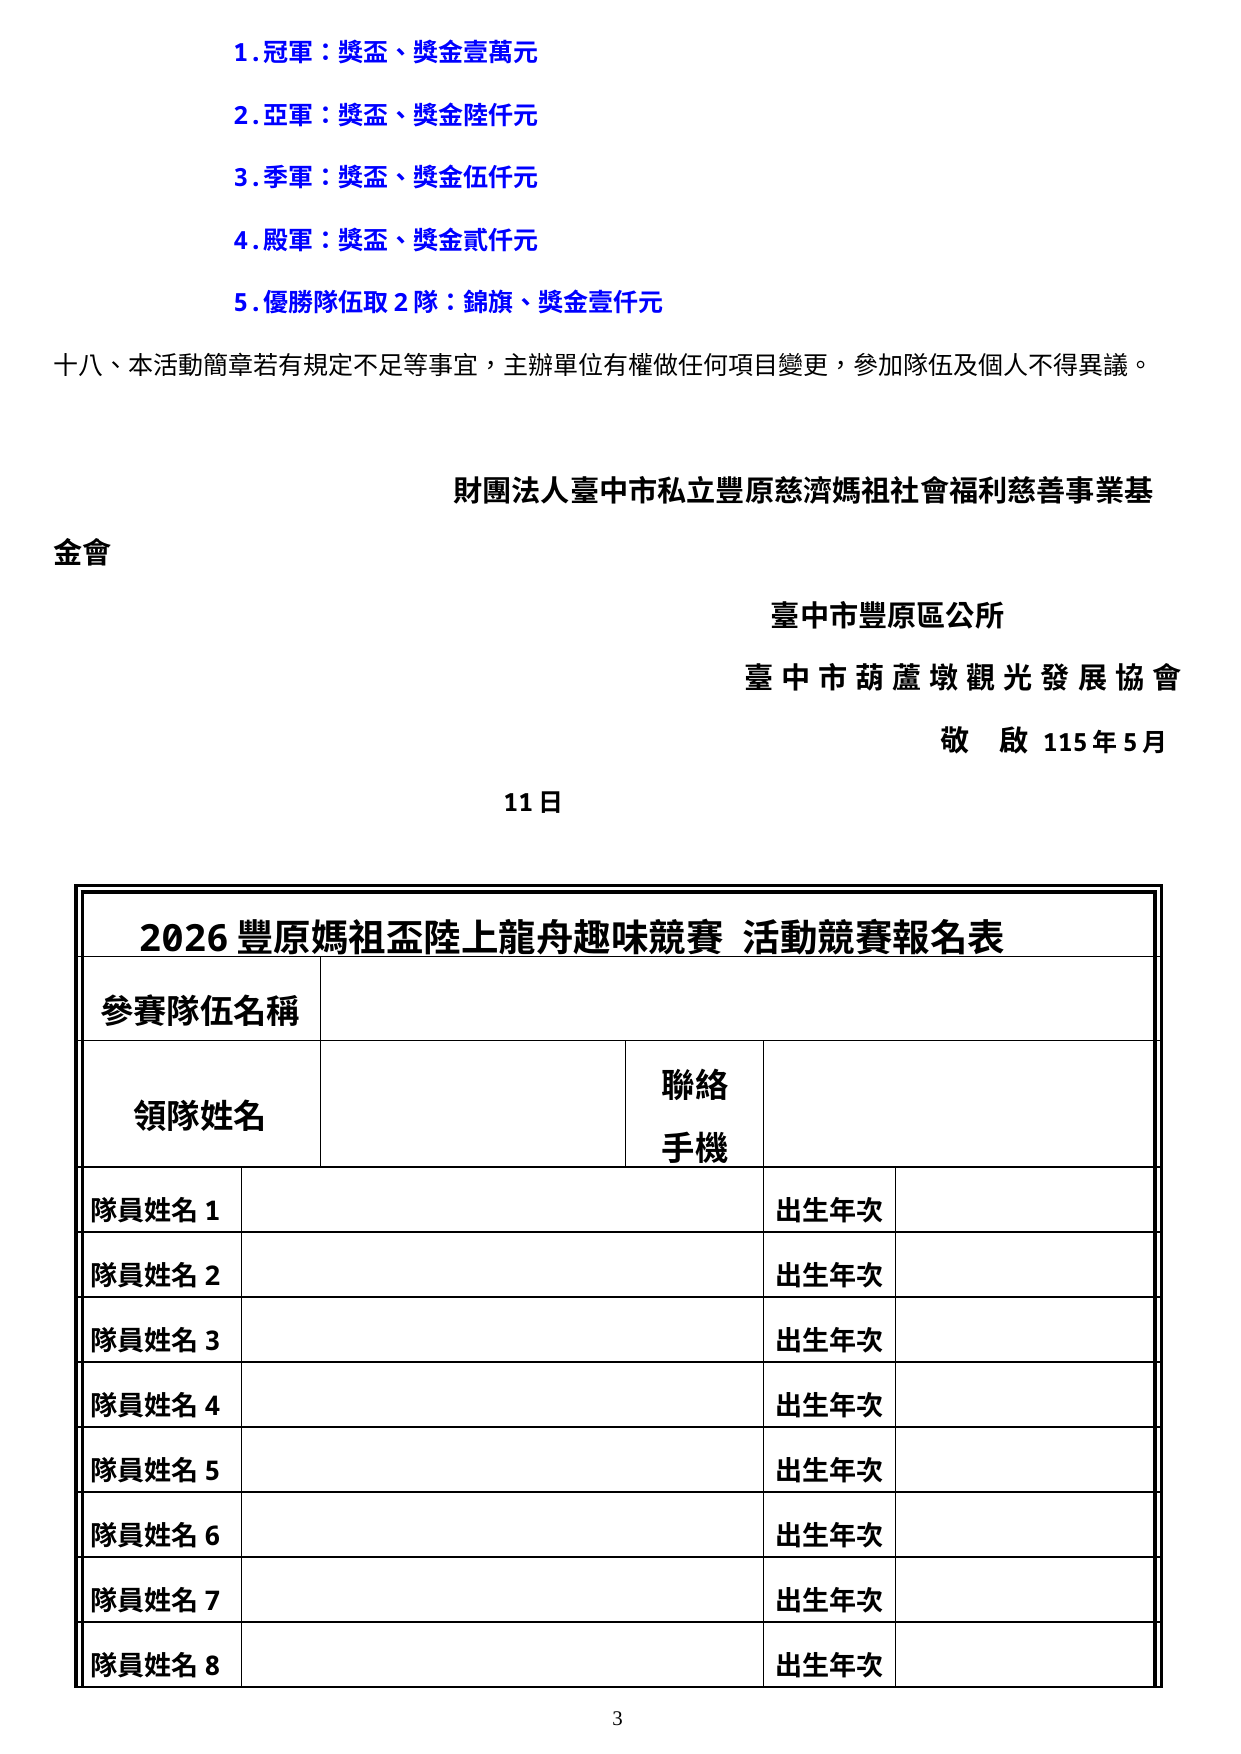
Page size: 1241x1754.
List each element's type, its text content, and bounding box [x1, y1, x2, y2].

table_cell [896, 1493, 1153, 1556]
table_cell [896, 1428, 1153, 1491]
table_cell 出生年次 [764, 1363, 895, 1426]
table_cell [242, 1428, 763, 1491]
table_cell 出生年次 [764, 1168, 895, 1231]
text 臺中市豐原區公所 [53, 572, 1181, 634]
table_cell 出生年次 [764, 1233, 895, 1296]
table_cell 隊員姓名8 [84, 1623, 241, 1686]
text 財團法人臺中市私立豐原慈濟媽祖社會福利慈善事業基金會 [53, 447, 1181, 572]
table_cell [321, 1041, 625, 1166]
table_cell [242, 1233, 763, 1296]
table_cell 隊員姓名5 [84, 1428, 241, 1491]
table_cell [896, 1623, 1153, 1686]
table_header 2026豐原媽祖盃陸上龍舟趣味競賽 活動競賽報名表 [79, 887, 1158, 956]
text 臺中市葫蘆墩觀光發展協會 [53, 634, 1181, 697]
table_cell [242, 1493, 763, 1556]
table_cell [242, 1168, 763, 1231]
text 3.季軍：獎盃、獎金伍仟元 [53, 134, 1181, 197]
table_cell [242, 1558, 763, 1621]
text 敬 啟 115年5月11日 [503, 697, 1181, 822]
table_cell 領隊姓名 [84, 1041, 320, 1166]
table_cell 隊員姓名2 [84, 1233, 241, 1296]
table_cell 出生年次 [764, 1298, 895, 1361]
table_cell [896, 1558, 1153, 1621]
text 4.殿軍：獎盃、獎金貳仟元 [53, 197, 1181, 259]
table_cell [896, 1168, 1153, 1231]
table_cell [764, 1041, 1153, 1166]
table_cell 隊員姓名6 [84, 1493, 241, 1556]
table_cell 出生年次 [764, 1493, 895, 1556]
text 十八、本活動簡章若有規定不足等事宜，主辦單位有權做任何項目變更，參加隊伍及個人不得異議。 [53, 322, 1181, 384]
table_cell [242, 1623, 763, 1686]
text 1.冠軍：獎盃、獎金壹萬元 [53, 9, 1181, 72]
table_cell [896, 1298, 1153, 1361]
table_cell 出生年次 [764, 1623, 895, 1686]
table_cell 聯絡 手機 [626, 1041, 763, 1166]
table_cell 隊員姓名1 [84, 1168, 241, 1231]
table_cell 隊員姓名4 [84, 1363, 241, 1426]
table_cell 出生年次 [764, 1428, 895, 1491]
table_cell 隊員姓名3 [84, 1298, 241, 1361]
text 5.優勝隊伍取2隊：錦旗、獎金壹仟元 [53, 259, 1181, 322]
table_cell 參賽隊伍名稱 [84, 957, 320, 1040]
table_cell [242, 1298, 763, 1361]
table_cell [896, 1233, 1153, 1296]
table_cell [896, 1363, 1153, 1426]
text 2.亞軍：獎盃、獎金陸仟元 [53, 72, 1181, 134]
table_cell [321, 957, 1153, 1040]
table_cell [242, 1363, 763, 1426]
table_cell 出生年次 [764, 1558, 895, 1621]
table_cell 隊員姓名7 [84, 1558, 241, 1621]
